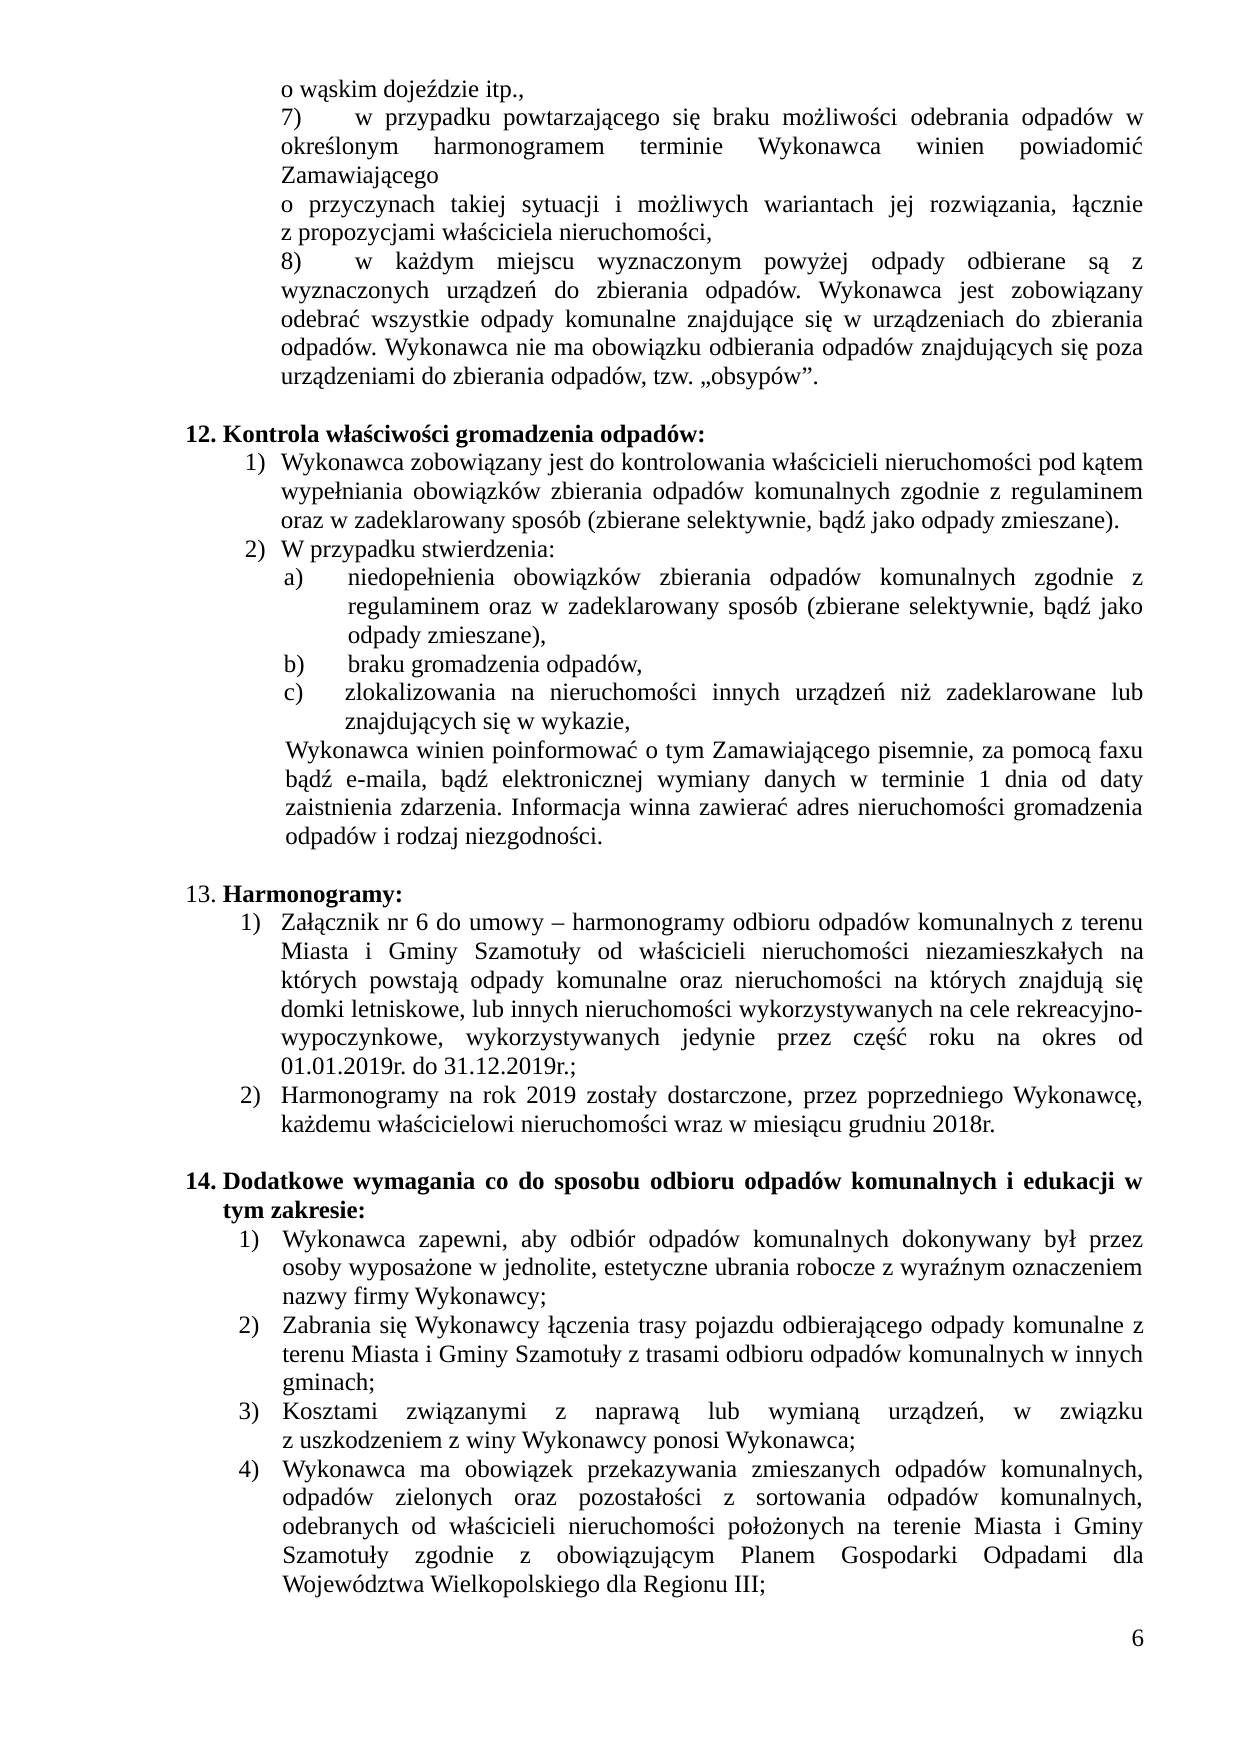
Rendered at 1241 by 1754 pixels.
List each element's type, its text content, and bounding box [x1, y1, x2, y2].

list w każdym miejscu wyznaczonym powyżej odpady odbierane są z wyznaczonych urządzeń do zbierania odpadów. Wykonawca jest zobowiązany odebrać wszystkie odpady komunalne znajdujące się w urządzeniach do zbierania odpadów. Wykonawca nie ma obowiązku odbierania odpadów znajdujących się poza urządzeniami do zbierania odpadów, tzw. „obsypów”. [281, 246, 1144, 390]
list o wąskim dojeździe itp., [281, 74, 1144, 102]
list Zabrania się Wykonawcy łączenia trasy pojazdu odbierającego odpady komunalne z terenu Miasta i Gminy Szamotuły z trasami odbioru odpadów komunalnych w innych gminach; [238, 1310, 1144, 1396]
list W przypadku stwierdzenia: [244, 534, 1144, 562]
list Harmonogramy na rok 2019 zostały dostarczone, przez poprzedniego Wykonawcę, każdemu właścicielowi nieruchomości wraz w miesiącu grudniu 2018r. [240, 1080, 1144, 1137]
list Harmonogramy: [185, 879, 1144, 907]
text Wykonawca winien poinformować o tym Zamawiającego pisemnie, za pomocą faxu bądź e-maila, bądź elektronicznej wymiany danych w terminie 1 dnia od daty zaistnienia zdarzenia. Informacja winna zawierać adres nieruchomości gromadzenia odpadów i rodzaj niezgodności. [285, 735, 1144, 850]
list niedopełnienia obowiązków zbierania odpadów komunalnych zgodnie z regulaminem oraz w zadeklarowany sposób (zbierane selektywnie, bądź jako odpady zmieszane), [284, 562, 1144, 649]
list w przypadku powtarzającego się braku możliwości odebrania odpadów w określonym harmonogramem terminie Wykonawca winien powiadomić Zamawiającego o przyczynach takiej sytuacji i możliwych wariantach jej rozwiązania, łącznie z propozycjami właściciela nieruchomości, [281, 102, 1144, 246]
list Wykonawca zapewni, aby odbiór odpadów komunalnych dokonywany był przez osoby wyposażone w jednolite, estetyczne ubrania robocze z wyraźnym oznaczeniem nazwy firmy Wykonawcy; [238, 1224, 1144, 1310]
list braku gromadzenia odpadów, [284, 649, 1144, 677]
list Kontrola właściwości gromadzenia odpadów: [185, 419, 1144, 447]
list Dodatkowe wymagania co do sposobu odbioru odpadów komunalnych i edukacji w tym zakresie: [185, 1166, 1144, 1224]
list Załącznik nr 6 do umowy – harmonogramy odbioru odpadów komunalnych z terenu Miasta i Gminy Szamotuły od właścicieli nieruchomości niezamieszkałych na których powstają odpady komunalne oraz nieruchomości na których znajdują się domki letniskowe, lub innych nieruchomości wykorzystywanych na cele rekreacyjno-wypoczynkowe, wykorzystywanych jedynie przez część roku na okres od 01.01.2019r. do 31.12.2019r.; [240, 907, 1144, 1080]
list Wykonawca ma obowiązek przekazywania zmieszanych odpadów komunalnych, odpadów zielonych oraz pozostałości z sortowania odpadów komunalnych, odebranych od właścicieli nieruchomości położonych na terenie Miasta i Gminy Szamotuły zgodnie z obowiązującym Planem Gospodarki Odpadami dla Województwa Wielkopolskiego dla Regionu III; [238, 1454, 1144, 1597]
list zlokalizowania na nieruchomości innych urządzeń niż zadeklarowane lub znajdujących się w wykazie, [284, 677, 1144, 735]
list Kosztami związanymi z naprawą lub wymianą urządzeń, w związku z uszkodzeniem z winy Wykonawcy ponosi Wykonawca; [238, 1396, 1144, 1454]
list Wykonawca zobowiązany jest do kontrolowania właścicieli nieruchomości pod kątem wypełniania obowiązków zbierania odpadów komunalnych zgodnie z regulaminem oraz w zadeklarowany sposób (zbierane selektywnie, bądź jako odpady zmieszane). [244, 447, 1144, 534]
